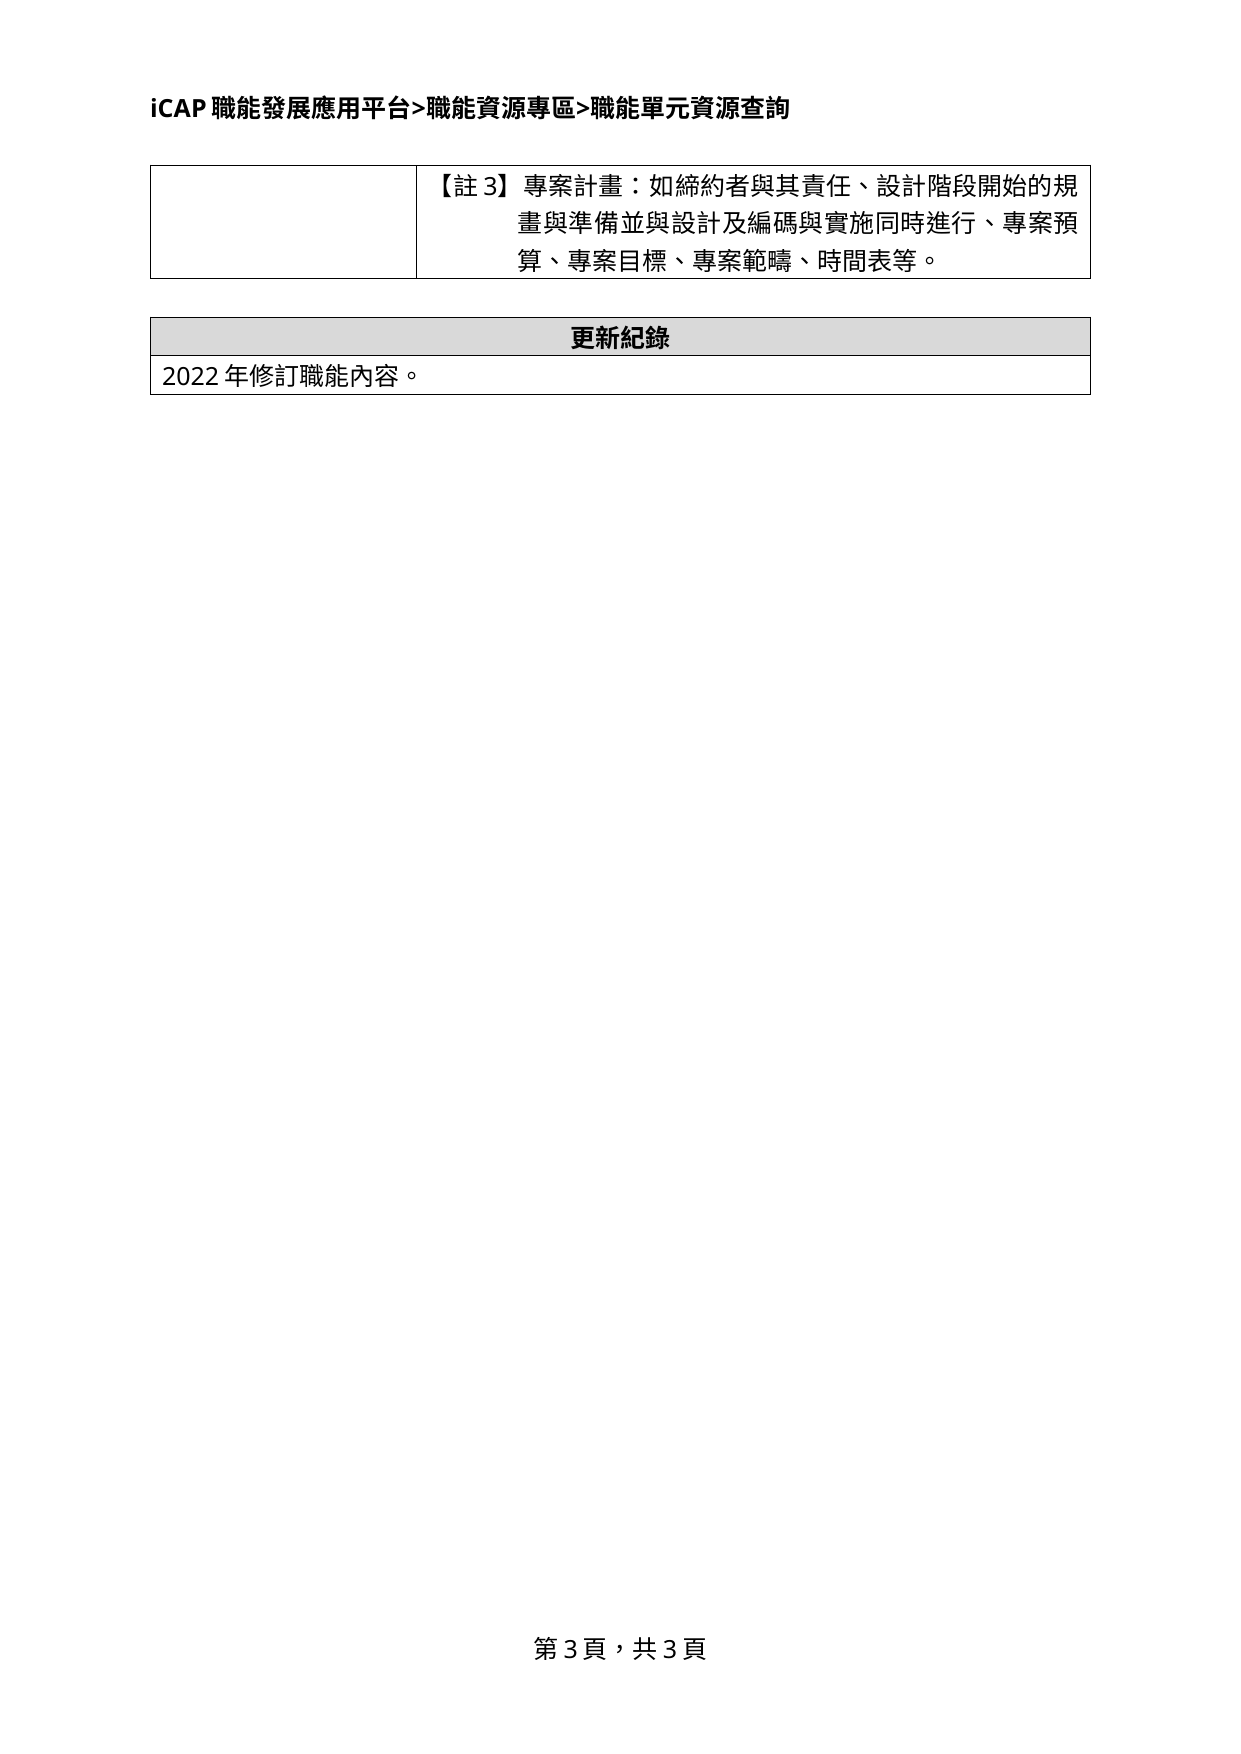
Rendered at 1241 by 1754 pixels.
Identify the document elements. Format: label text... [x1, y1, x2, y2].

table_cell [151, 166, 416, 278]
table_cell 【註3】專案計畫：如締約者與其責任、設計階段開始的規畫與準備並與設計及編碼與實施同時進行、專案預算、專案目標、專案範疇、時間表等。 [417, 166, 1090, 278]
table_header 更新紀錄 [151, 318, 1090, 355]
table_cell 2022年修訂職能內容。 [151, 356, 1090, 394]
